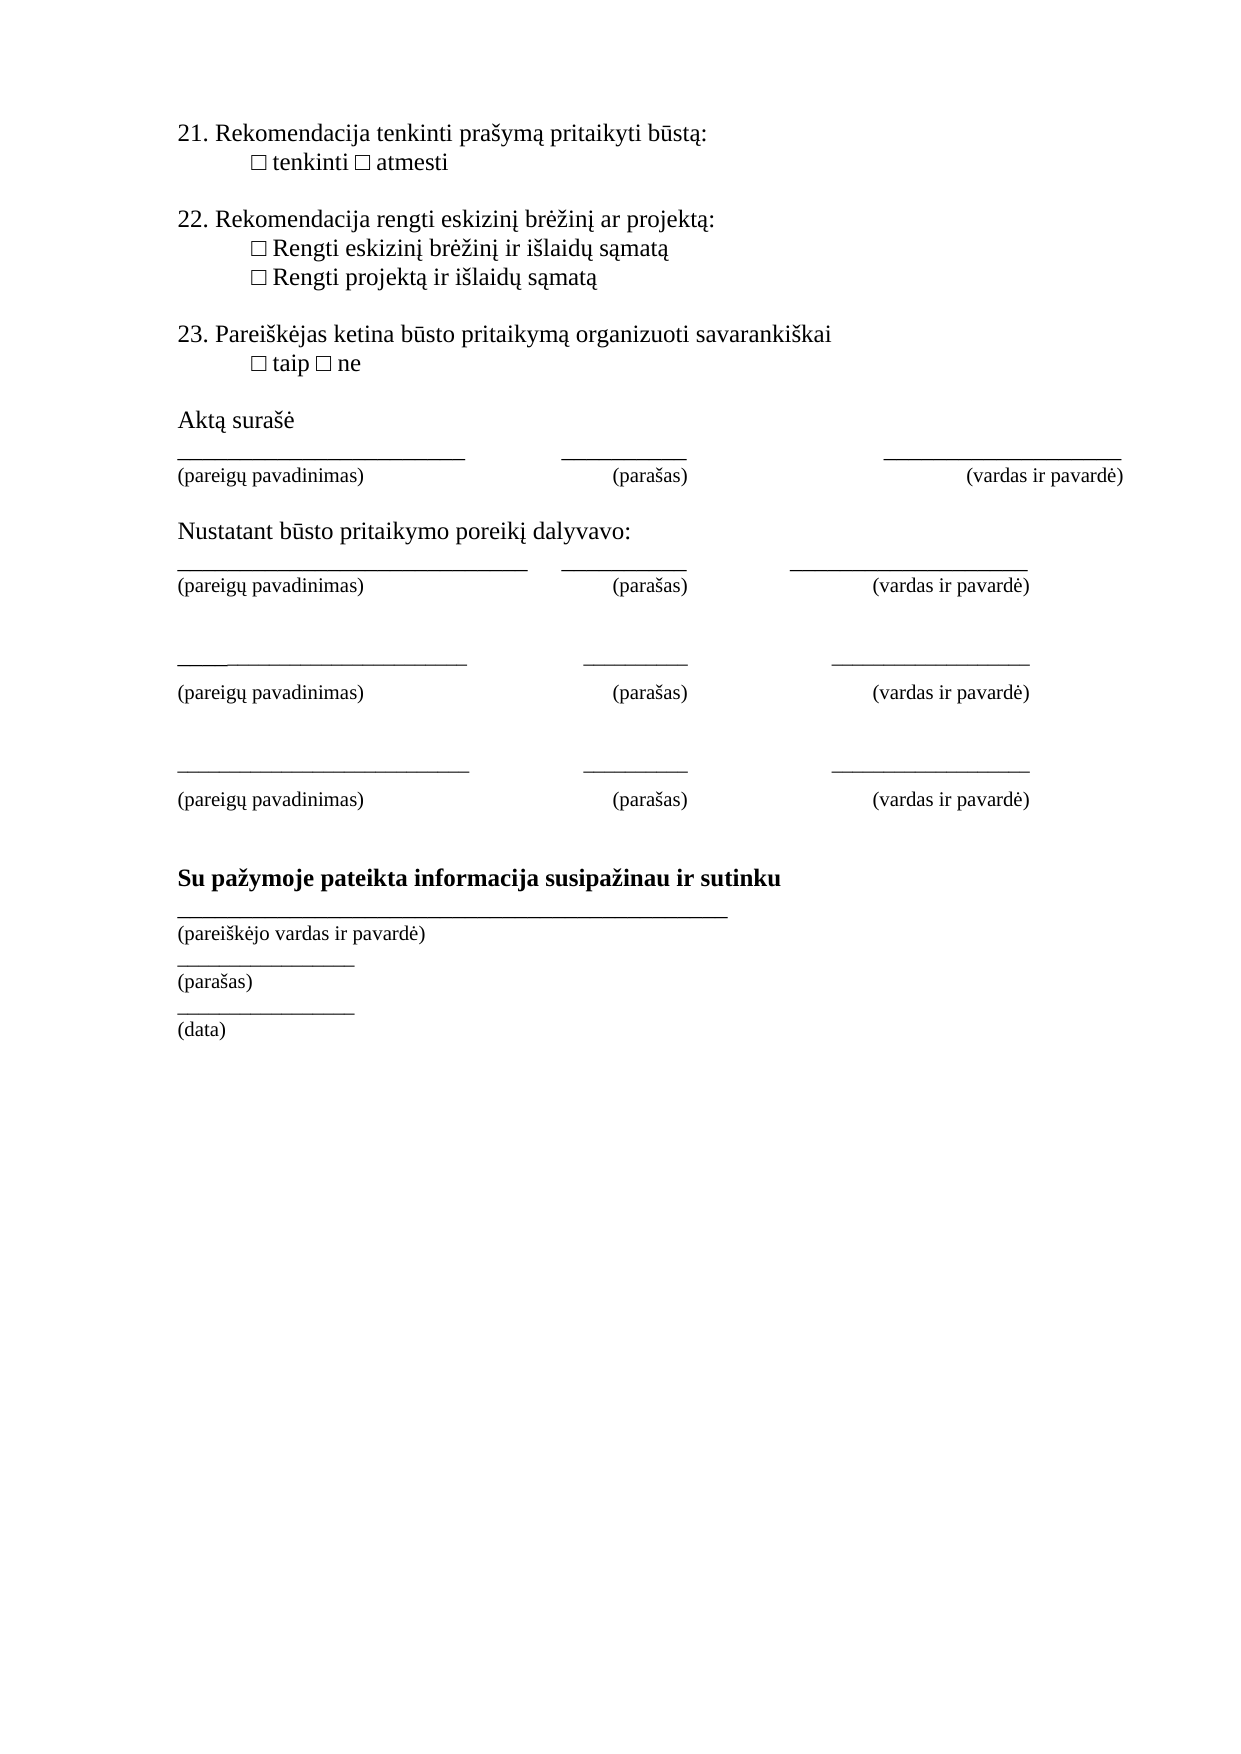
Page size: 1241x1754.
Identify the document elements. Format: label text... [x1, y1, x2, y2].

text 23. Pareiškėjas ketina būsto pritaikymą organizuoti savarankiškai [177, 319, 1181, 348]
text _______________________ __________ ___________________ [177, 434, 1181, 463]
text (pareigų pavadinimas) (parašas) (vardas ir pavardė) [177, 463, 1181, 487]
text (parašas) [177, 969, 1181, 993]
text □ tenkinti □ atmesti [177, 147, 1181, 176]
text 21. Rekomendacija tenkinti prašymą pritaikyti būstą: [177, 118, 1181, 147]
text (pareigų pavadinimas) (parašas) (vardas ir pavardė) [177, 787, 1181, 811]
text _________________ [177, 993, 1181, 1017]
text 22. Rekomendacija rengti eskizinį brėžinį ar projektą: [177, 204, 1181, 233]
text □ Rengti projektą ir išlaidų sąmatą [177, 262, 1181, 291]
text ____________________________________________ [177, 892, 1181, 921]
text □ Rengti eskizinį brėžinį ir išlaidų sąmatą [177, 233, 1181, 262]
text ____________________________ __________ ___________________ [177, 704, 1181, 787]
text Aktą surašė [177, 406, 1181, 434]
text □ taip □ ne [177, 348, 1181, 377]
text (pareigų pavadinimas) (parašas) (vardas ir pavardė) [177, 680, 1181, 704]
text (pareiškėjo vardas ir pavardė) [177, 921, 1181, 945]
text Su pažymoje pateikta informacija susipažinau ir sutinku [177, 863, 1181, 892]
text (data) [177, 1017, 1181, 1041]
text ___________________________ __________ ___________________ [177, 597, 1181, 680]
text ____________________________ __________ ___________________ [177, 545, 1181, 573]
text Nustatant būsto pritaikymo poreikį dalyvavo: [177, 516, 1181, 545]
text _________________ [177, 945, 1181, 969]
text (pareigų pavadinimas) (parašas) (vardas ir pavardė) [177, 573, 1181, 597]
